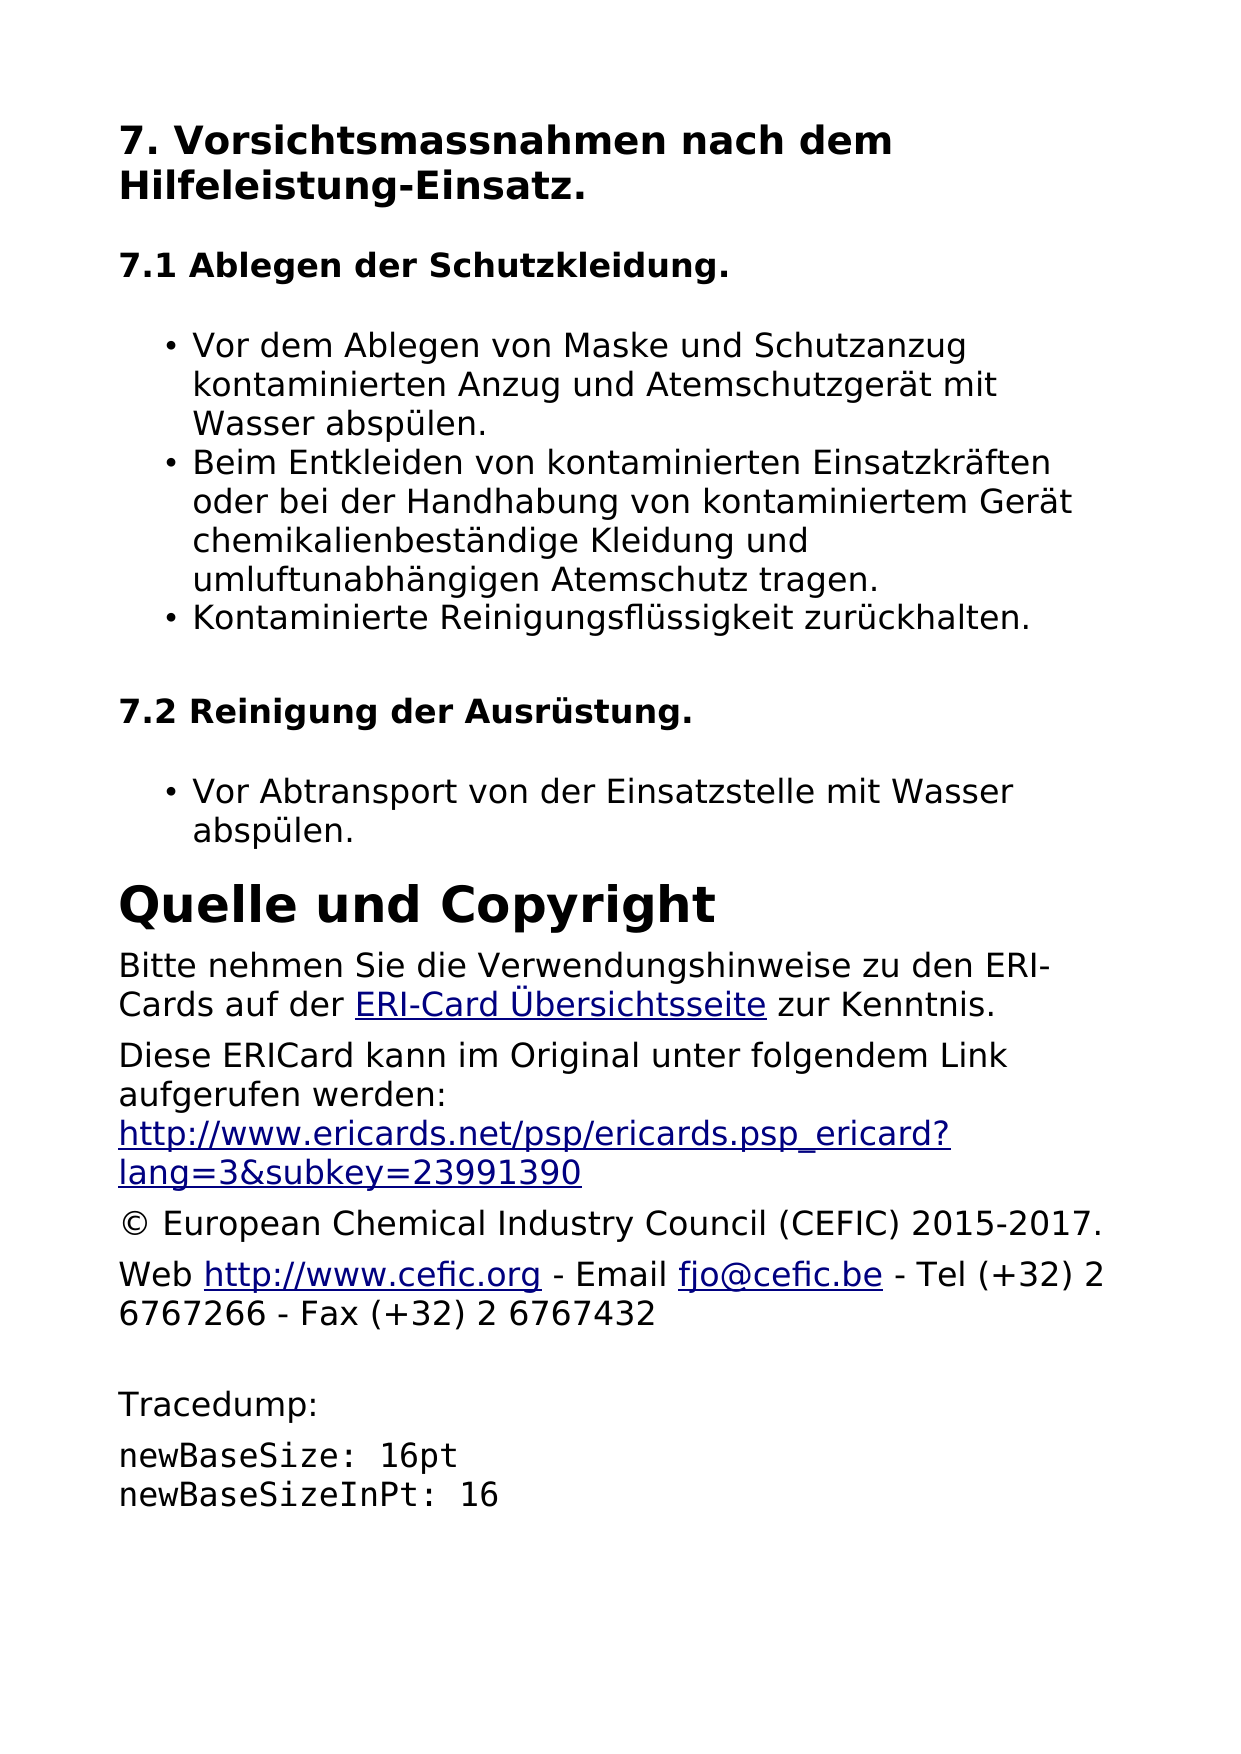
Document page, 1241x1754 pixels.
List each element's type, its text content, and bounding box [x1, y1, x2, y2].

text newBaseSize: 16pt newBaseSizeInPt: 16 [118, 1436, 1122, 1514]
text Web http://www.cefic.org - Email fjo@cefic.be - Tel (+32) 2 6767266 - Fax (+32) 2 6767432 [118, 1256, 1122, 1334]
subtitle Quelle und Copyright [118, 876, 1122, 934]
text Bitte nehmen Sie die Verwendungshinweise zu den ERI-Cards auf der ERI-Card Übersichtsseite zur Kenntnis. [118, 946, 1122, 1024]
subtitle 7.2 Reinigung der Ausrüstung. [118, 692, 1122, 731]
list Beim Entkleiden von kontaminierten Einsatzkräften oder bei der Handhabung von kontaminiertem Gerät chemikalienbeständige Kleidung und umluftunabhängigen Atemschutz tragen. [177, 443, 1122, 599]
list Vor dem Ablegen von Maske und Schutzanzug kontaminierten Anzug und Atemschutzgerät mit Wasser abspülen. [177, 327, 1122, 443]
subtitle 7.1 Ablegen der Schutzkleidung. [118, 246, 1122, 285]
list Kontaminierte Reinigungsflüssigkeit zurückhalten. [177, 599, 1122, 638]
text Tracedump: [118, 1346, 1122, 1424]
list Vor Abtransport von der Einsatzstelle mit Wasser abspülen. [177, 773, 1122, 851]
text Diese ERICard kann im Original unter folgendem Link aufgerufen werden: http://www.ericards.net/psp/ericards.psp_ericard?lang=3&subkey=23991390 [118, 1037, 1122, 1192]
text © European Chemical Industry Council (CEFIC) 2015-2017. [118, 1204, 1122, 1243]
subtitle 7. Vorsichtsmassnahmen nach dem Hilfeleistung-Einsatz. [118, 118, 1122, 208]
